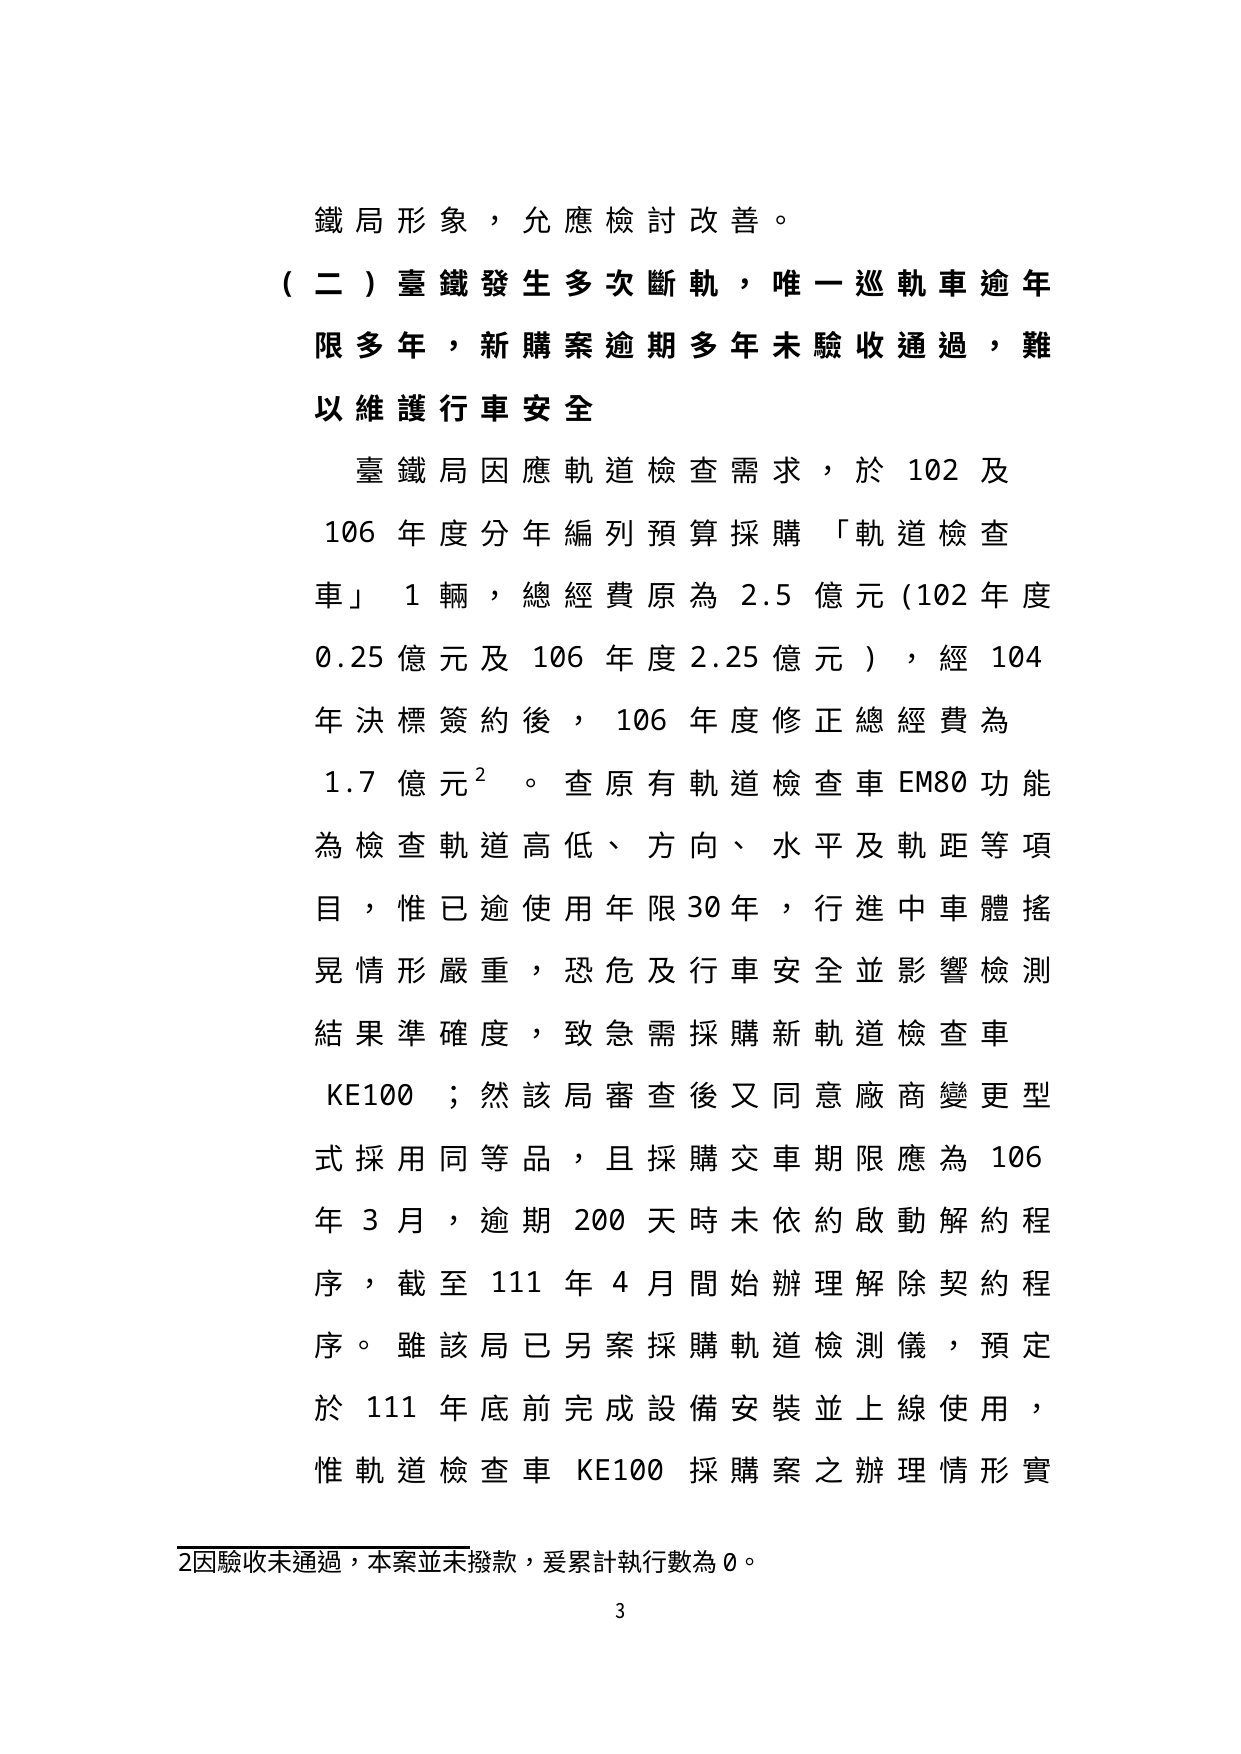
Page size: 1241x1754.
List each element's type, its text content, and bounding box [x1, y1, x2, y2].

text 鐵局形象，允應檢討改善。 [271, 177, 1058, 240]
text 臺鐵局因應軌道檢查需求，於102及106年度分年編列預算採購「軌道檢查車」1輛，總經費原為2.5億元(102年度0.25億元及106年度2.25億元)，經104年決標簽約後，106年度修正總經費為1.7億元。查原有軌道檢查車EM80功能為檢查軌道高低、方向、水平及軌距等項目，惟已逾使用年限30年，行進中車體搖晃情形嚴重，恐危及行車安全並影響檢測結果準確度，致急需採購新軌道檢查車KE100；然該局審查後又同意廠商變更型式採用同等品，且採購交車期限應為106年3月，逾期200天時未依約啟動解約程序，截至111年4月間始辦理解除契約程序。雖該局已另案採購軌道檢測儀，預定於111年底前完成設備安裝並上線使用，惟軌道檢查車KE100採購案之辦理情形實 [271, 427, 1058, 1490]
text 因驗收未通過，本案並未撥款，爰累計執行數為0。 [177, 1548, 1063, 1577]
text (二)臺鐵發生多次斷軌，唯一巡軌車逾年限多年，新購案逾期多年未驗收通過，難以維護行車安全 [242, 240, 1058, 427]
